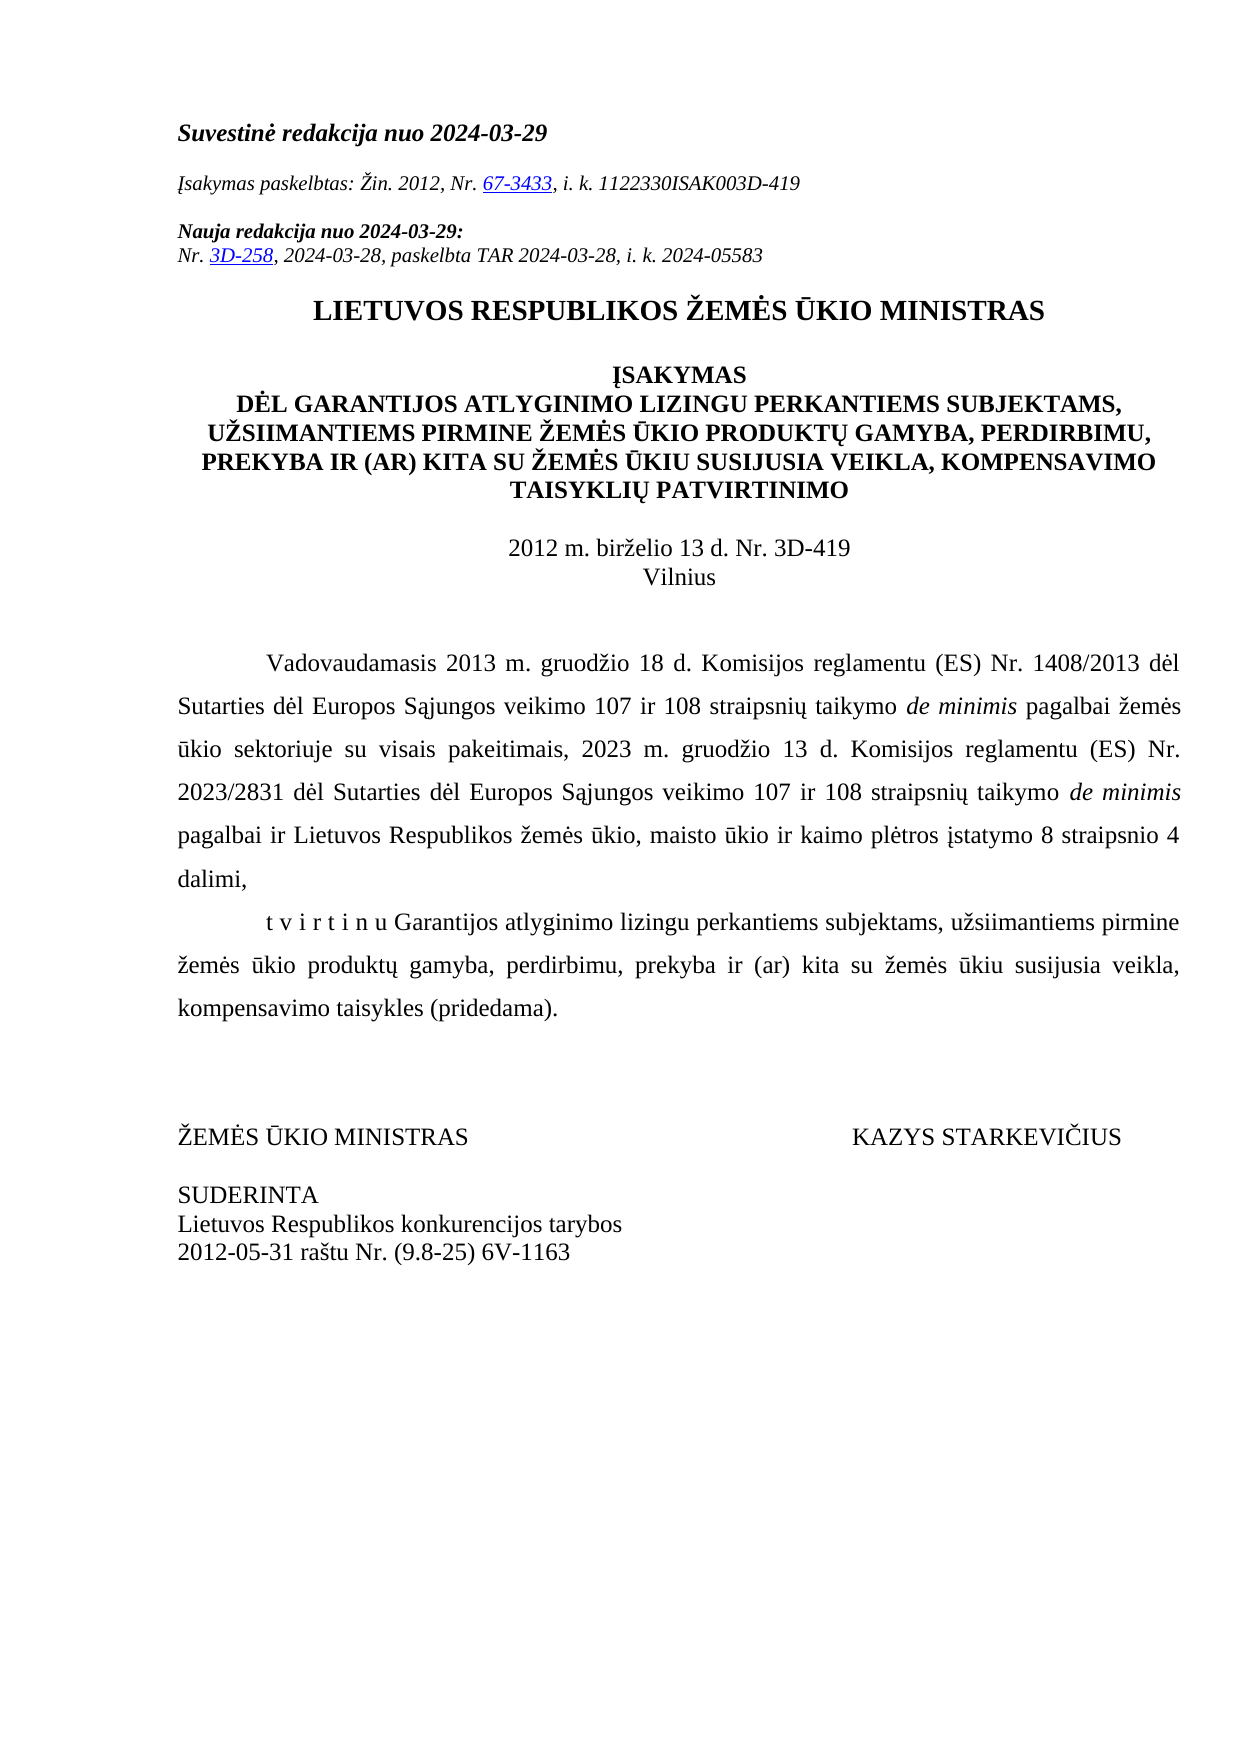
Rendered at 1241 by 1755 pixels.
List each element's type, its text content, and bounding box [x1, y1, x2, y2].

text ĮSAKYMAS [177, 361, 1181, 389]
text LIETUVOS RESPUBLIKOS ŽEMĖS ŪKIO MINISTRAS [177, 293, 1181, 327]
text Nauja redakcija nuo 2024-03-29: [177, 219, 1181, 243]
text DĖL GARANTIJOS ATLYGINIMO LIZINGU PERKANTIEMS SUBJEKTAMS, UŽSIIMANTIEMS PIRMINE ŽEMĖS ŪKIO PRODUKTŲ GAMYBA, PERDIRBIMU, PREKYBA IR (AR) KITA SU ŽEMĖS ŪKIU SUSIJUSIA VEIKLA, KOMPENSAVIMO TAISYKLIŲ PATVIRTINIMO [177, 389, 1181, 504]
text Vilnius [177, 562, 1181, 591]
text Nr. 3D-258, 2024-03-28, paskelbta TAR 2024-03-28, i. k. 2024-05583 [177, 243, 1181, 267]
text 2012 m. birželio 13 d. Nr. 3D-419 [177, 533, 1181, 562]
text Įsakymas paskelbtas: Žin. 2012, Nr. 67-3433, i. k. 1122330ISAK003D-419 [177, 171, 1181, 195]
text Vadovaudamasis 2013 m. gruodžio 18 d. Komisijos reglamentu (ES) Nr. 1408/2013 dėl Sutarties dėl Europos Sąjungos veikimo 107 ir 108 straipsnių taikymo de minimis pagalbai žemės ūkio sektoriuje su visais pakeitimais, 2023 m. gruodžio 13 d. Komisijos reglamentu (ES) Nr. 2023/2831 dėl Sutarties dėl Europos Sąjungos veikimo 107 ir 108 straipsnių taikymo de minimis pagalbai ir Lietuvos Respublikos žemės ūkio, maisto ūkio ir kaimo plėtros įstatymo 8 straipsnio 4 dalimi, [177, 648, 1181, 892]
text 2012-05-31 raštu Nr. (9.8-25) 6V-1163 [177, 1237, 1181, 1266]
text Lietuvos Respublikos konkurencijos tarybos [177, 1209, 1181, 1237]
text t v i r t i n u Garantijos atlyginimo lizingu perkantiems subjektams, užsiimantiems pirmine žemės ūkio produktų gamyba, perdirbimu, prekyba ir (ar) kita su žemės ūkiu susijusia veikla, kompensavimo taisykles (pridedama). [177, 907, 1181, 1022]
text Žemės ūkio ministras Kazys Starkevičius [177, 1122, 1181, 1151]
text Suvestinė redakcija nuo 2024-03-29 [177, 118, 1181, 147]
text SUDERINTA [177, 1180, 1181, 1209]
